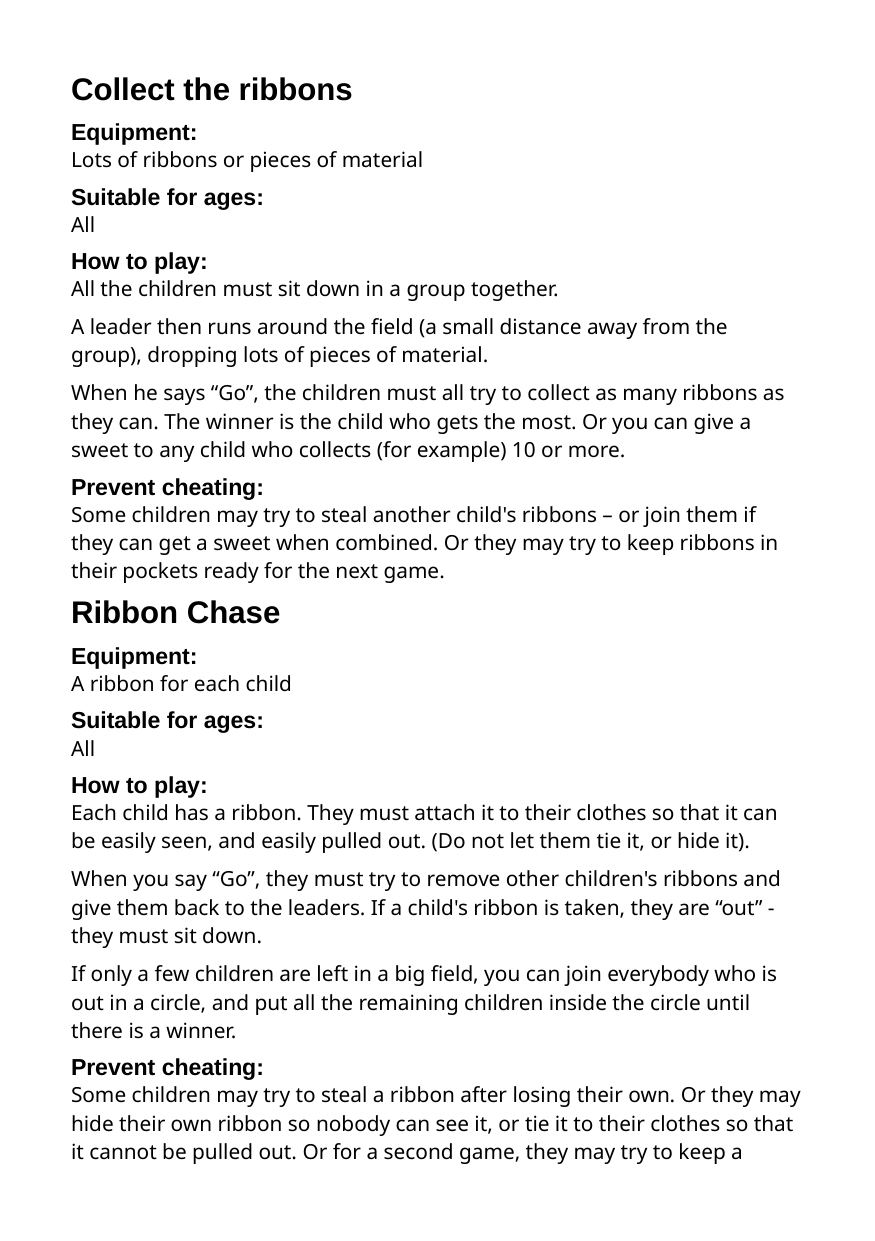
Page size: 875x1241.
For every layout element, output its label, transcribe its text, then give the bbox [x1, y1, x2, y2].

text Some children may try to steal a ribbon after losing their own. Or they may hide their own ribbon so nobody can see it, or tie it to their clothes so that it cannot be pulled out. Or for a second game, they may try to keep a [71, 1080, 803, 1166]
subtitle Suitable for ages: [71, 183, 803, 210]
text Each child has a ribbon. They must attach it to their clothes so that it can be easily seen, and easily pulled out. (Do not let them tie it, or hide it). [71, 798, 803, 855]
text All [71, 210, 803, 238]
subtitle How to play: [71, 248, 803, 274]
subtitle Suitable for ages: [71, 707, 803, 734]
subtitle Equipment: [71, 119, 803, 146]
subtitle Prevent cheating: [71, 473, 803, 500]
subtitle Equipment: [71, 643, 803, 669]
text Some children may try to steal another child's ribbons – or join them if they can get a sweet when combined. Or they may try to keep ribbons in their pockets ready for the next game. [71, 500, 803, 585]
text All the children must sit down in a group together. [71, 274, 803, 303]
text All [71, 734, 803, 762]
subtitle How to play: [71, 772, 803, 798]
subtitle Ribbon Chase [71, 594, 803, 630]
text When you say “Go”, they must try to remove other children's ribbons and give them back to the leaders. If a child's ribbon is taken, they are “out” - they must sit down. [71, 864, 803, 950]
text If only a few children are left in a big field, you can join everybody who is out in a circle, and put all the remaining children inside the circle until there is a winner. [71, 959, 803, 1044]
subtitle Collect the ribbons [71, 71, 803, 107]
text Lots of ribbons or pieces of material [71, 146, 803, 174]
text A leader then runs around the field (a small distance away from the group), dropping lots of pieces of material. [71, 312, 803, 369]
text A ribbon for each child [71, 669, 803, 698]
subtitle Prevent cheating: [71, 1054, 803, 1080]
text When he says “Go”, the children must all try to collect as many ribbons as they can. The winner is the child who gets the most. Or you can give a sweet to any child who collects (for example) 10 or more. [71, 378, 803, 464]
